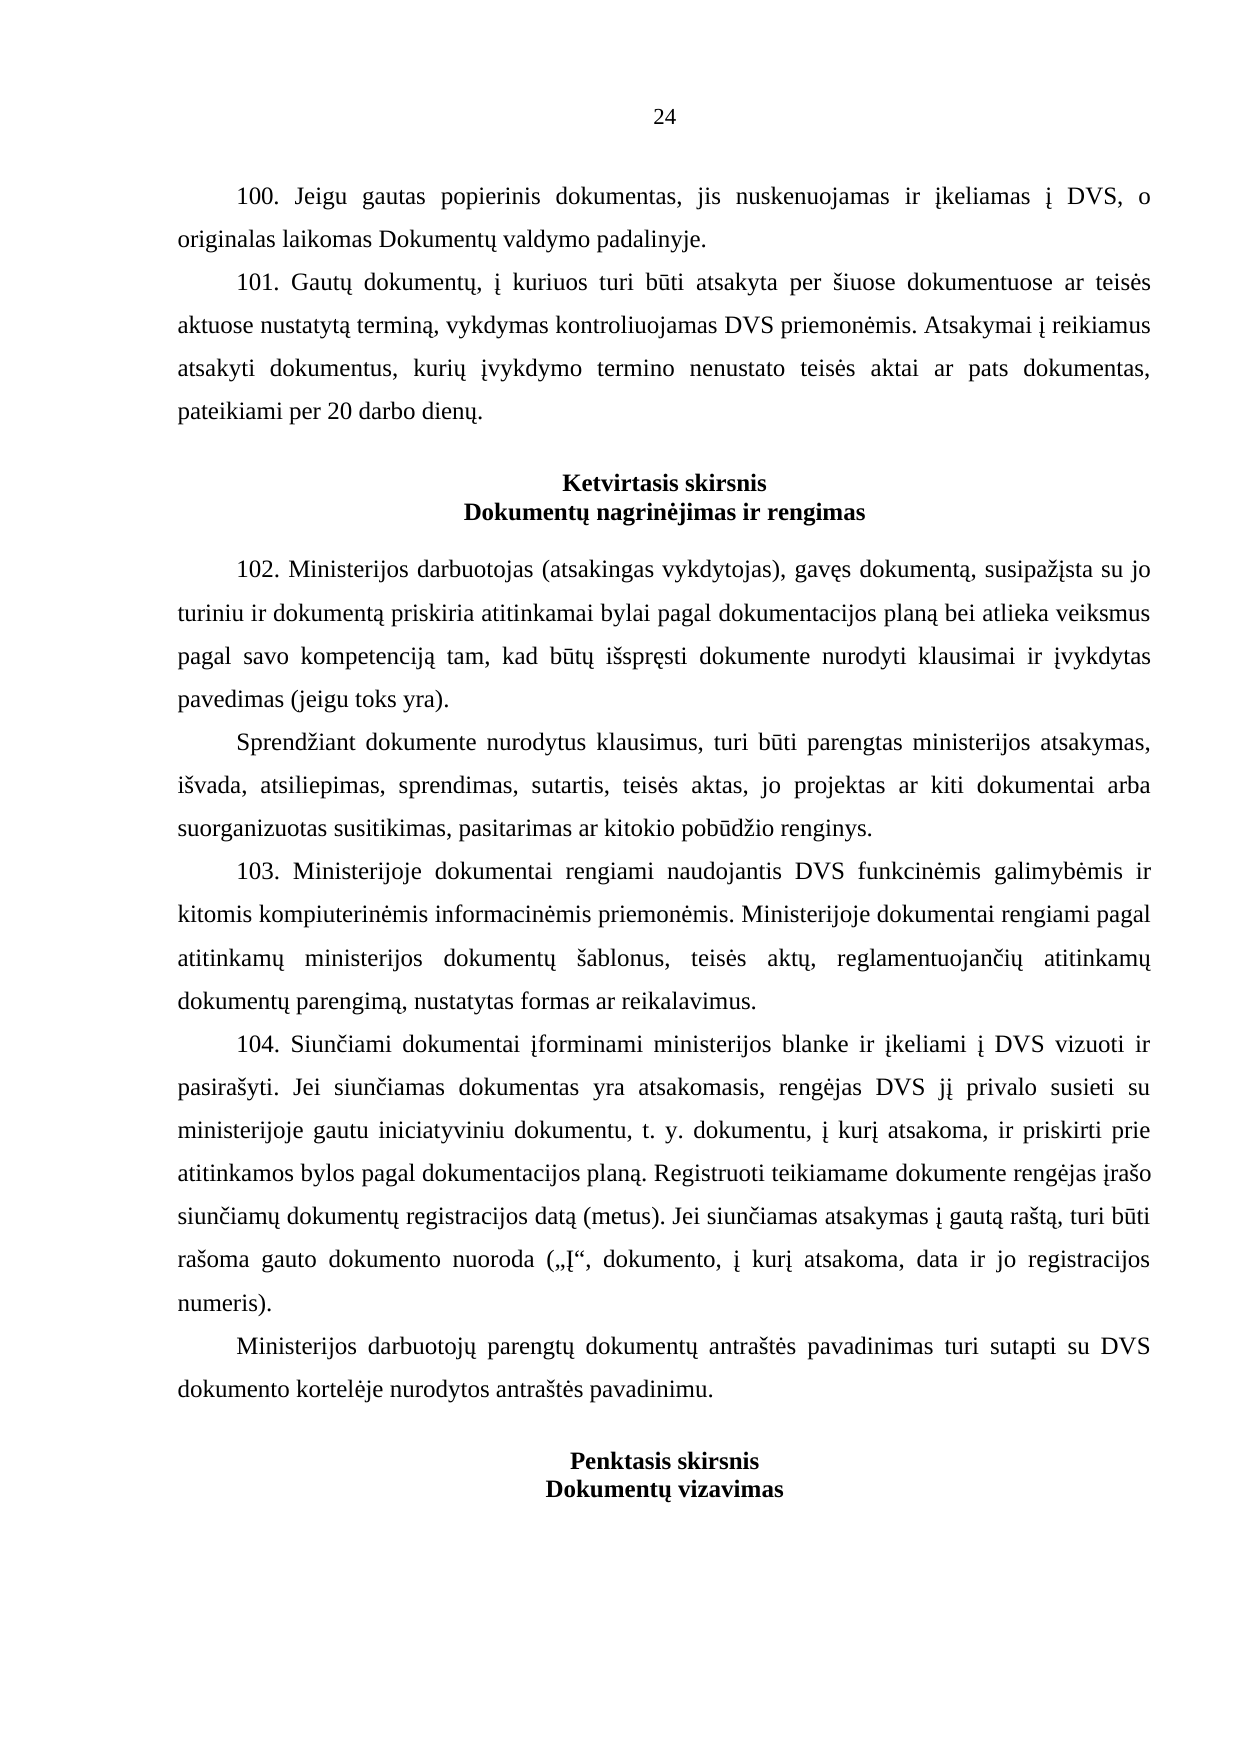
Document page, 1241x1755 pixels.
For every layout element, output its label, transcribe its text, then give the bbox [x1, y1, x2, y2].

text Penktasis skirsnis [177, 1446, 1152, 1474]
text Dokumentų nagrinėjimas ir rengimas [177, 497, 1152, 526]
text Dokumentų vizavimas [177, 1474, 1152, 1503]
text 104. Siunčiami dokumentai įforminami ministerijos blanke ir įkeliami į DVS vizuoti ir pasirašyti. Jei siunčiamas dokumentas yra atsakomasis, rengėjas DVS jį privalo susieti su ministerijoje gautu iniciatyviniu dokumentu, t. y. dokumentu, į kurį atsakoma, ir priskirti prie atitinkamos bylos pagal dokumentacijos planą. Registruoti teikiamame dokumente rengėjas įrašo siunčiamų dokumentų registracijos datą (metus). Jei siunčiamas atsakymas į gautą raštą, turi būti rašoma gauto dokumento nuoroda („Į“, dokumento, į kurį atsakoma, data ir jo registracijos numeris). [177, 1029, 1152, 1316]
text Sprendžiant dokumente nurodytus klausimus, turi būti parengtas ministerijos atsakymas, išvada, atsiliepimas, sprendimas, sutartis, teisės aktas, jo projektas ar kiti dokumentai arba suorganizuotas susitikimas, pasitarimas ar kitokio pobūdžio renginys. [177, 727, 1152, 842]
text 102. Ministerijos darbuotojas (atsakingas vykdytojas), gavęs dokumentą, susipažįsta su jo turiniu ir dokumentą priskiria atitinkamai bylai pagal dokumentacijos planą bei atlieka veiksmus pagal savo kompetenciją tam, kad būtų išspręsti dokumente nurodyti klausimai ir įvykdytas pavedimas (jeigu toks yra). [177, 554, 1152, 713]
text 100. Jeigu gautas popierinis dokumentas, jis nuskenuojamas ir įkeliamas į DVS, o originalas laikomas Dokumentų valdymo padalinyje. [177, 181, 1152, 253]
text 103. Ministerijoje dokumentai rengiami naudojantis DVS funkcinėmis galimybėmis ir kitomis kompiuterinėmis informacinėmis priemonėmis. Ministerijoje dokumentai rengiami pagal atitinkamų ministerijos dokumentų šablonus, teisės aktų, reglamentuojančių atitinkamų dokumentų parengimą, nustatytas formas ar reikalavimus. [177, 856, 1152, 1014]
text Ministerijos darbuotojų parengtų dokumentų antraštės pavadinimas turi sutapti su DVS dokumento kortelėje nurodytos antraštės pavadinimu. [177, 1331, 1152, 1403]
text 101. Gautų dokumentų, į kuriuos turi būti atsakyta per šiuose dokumentuose ar teisės aktuose nustatytą terminą, vykdymas kontroliuojamas DVS priemonėmis. Atsakymai į reikiamus atsakyti dokumentus, kurių įvykdymo termino nenustato teisės aktai ar pats dokumentas, pateikiami per 20 darbo dienų. [177, 267, 1152, 425]
text Ketvirtasis skirsnis [177, 468, 1152, 497]
